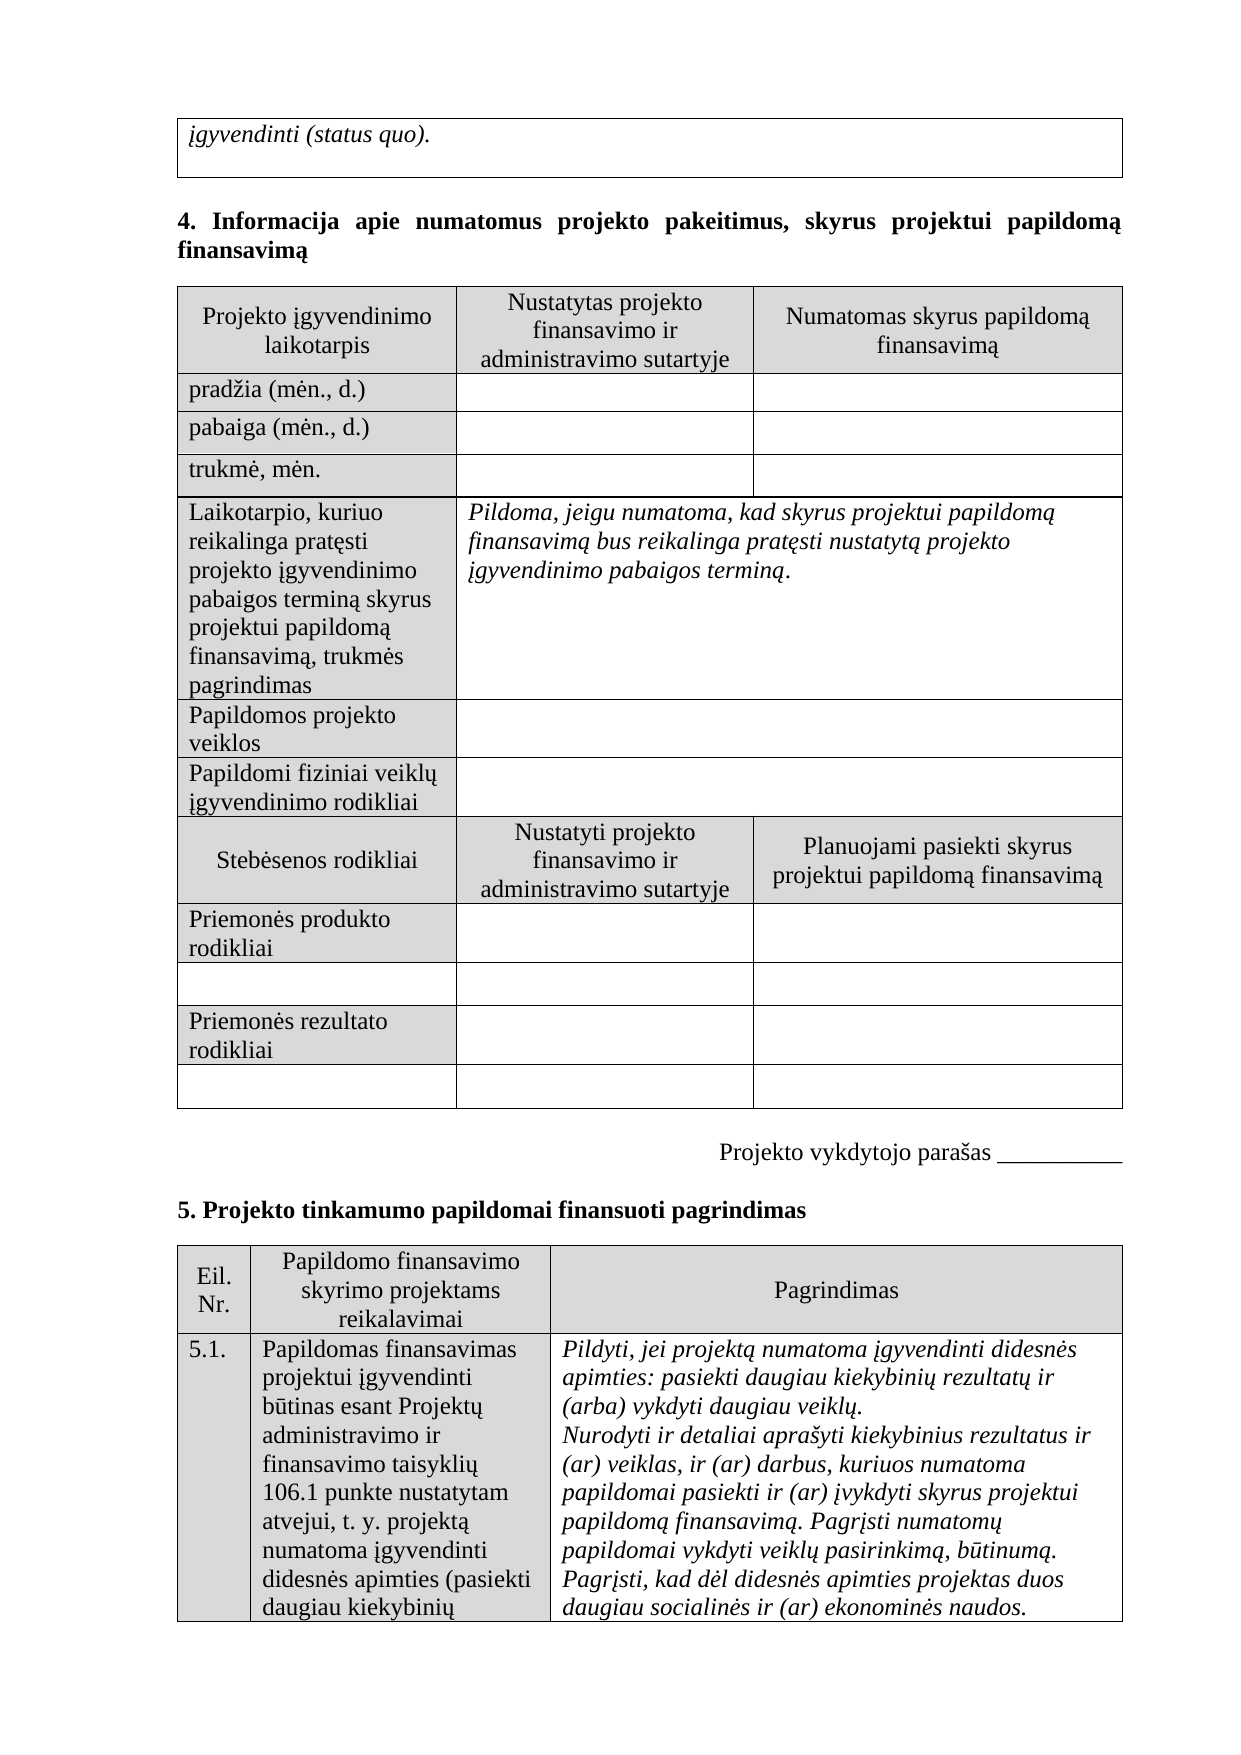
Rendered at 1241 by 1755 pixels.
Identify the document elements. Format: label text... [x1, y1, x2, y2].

table_cell [178, 1065, 456, 1108]
table_cell Nustatyti projekto finansavimo ir administravimo sutartyje [457, 817, 753, 903]
table_cell [754, 1006, 1122, 1064]
table_header Eil. Nr. [178, 1246, 250, 1333]
table_cell [457, 412, 753, 453]
table_header Numatomas skyrus papildomą finansavimą [754, 287, 1122, 373]
table_cell [457, 963, 753, 1005]
table_cell Stebėsenos rodikliai [178, 817, 456, 903]
table_header Papildomo finansavimo skyrimo projektams reikalavimai [251, 1246, 550, 1333]
table_header Pagrindimas [551, 1246, 1122, 1333]
table_cell Papildomi fiziniai veiklų įgyvendinimo rodikliai [178, 758, 456, 816]
table_cell [457, 700, 1122, 757]
table_cell Planuojami pasiekti skyrus projektui papildomą finansavimą [754, 817, 1122, 903]
table_cell [457, 758, 1122, 816]
table_cell Pildyti, jei projektą numatoma įgyvendinti didesnės apimties: pasiekti daugiau kiekybinių rezultatų ir (arba) vykdyti daugiau veiklų. Nurodyti ir detaliai aprašyti kiekybinius rezultatus ir (ar) veiklas, ir (ar) darbus, kuriuos numatoma papildomai pasiekti ir (ar) įvykdyti skyrus projektui papildomą finansavimą. Pagrįsti numatomų papildomai vykdyti veiklų pasirinkimą, būtinumą. Pagrįsti, kad dėl didesnės apimties projektas duos daugiau socialinės ir (ar) ekonominės naudos. [551, 1334, 1122, 1621]
table_cell [457, 455, 753, 496]
table_header Projekto įgyvendinimo laikotarpis [178, 287, 456, 373]
table_cell [457, 904, 753, 962]
text 5. Projekto tinkamumo papildomai finansuoti pagrindimas [177, 1195, 1122, 1224]
table_cell trukmė, mėn. [178, 455, 456, 496]
table_cell [754, 1065, 1122, 1108]
table_cell pabaiga (mėn., d.) [178, 412, 456, 453]
table_cell [754, 904, 1122, 962]
table_cell Priemonės rezultato rodikliai [178, 1006, 456, 1064]
table_cell pradžia (mėn., d.) [178, 374, 456, 411]
table_header Nustatytas projekto finansavimo ir administravimo sutartyje [457, 287, 753, 373]
table_cell [754, 455, 1122, 496]
table_cell [754, 412, 1122, 453]
text Projekto vykdytojo parašas __________ [177, 1137, 1122, 1166]
table_cell [754, 374, 1122, 411]
table_cell [457, 374, 753, 411]
table_cell [178, 963, 456, 1005]
text 4. Informacija apie numatomus projekto pakeitimus, skyrus projektui papildomą finansavimą [177, 206, 1122, 264]
table_cell Pildoma, jeigu numatoma, kad skyrus projektui papildomą finansavimą bus reikalinga pratęsti nustatytą projekto įgyvendinimo pabaigos terminą. [457, 498, 1122, 699]
table_cell Priemonės produkto rodikliai [178, 904, 456, 962]
table_cell Laikotarpio, kuriuo reikalinga pratęsti projekto įgyvendinimo pabaigos terminą skyrus projektui papildomą finansavimą, trukmės pagrindimas [178, 498, 456, 699]
table_cell [457, 1065, 753, 1108]
table_cell Papildomas finansavimas projektui įgyvendinti būtinas esant Projektų administravimo ir finansavimo taisyklių 106.1 punkte nustatytam atvejui, t. y. projektą numatoma įgyvendinti didesnės apimties (pasiekti daugiau kiekybinių [251, 1334, 550, 1621]
table_cell Papildomos projekto veiklos [178, 700, 456, 757]
table_cell 5.1. [178, 1334, 250, 1621]
table_header įgyvendinti (status quo). [178, 119, 1122, 177]
table_cell [457, 1006, 753, 1064]
table_cell [754, 963, 1122, 1005]
